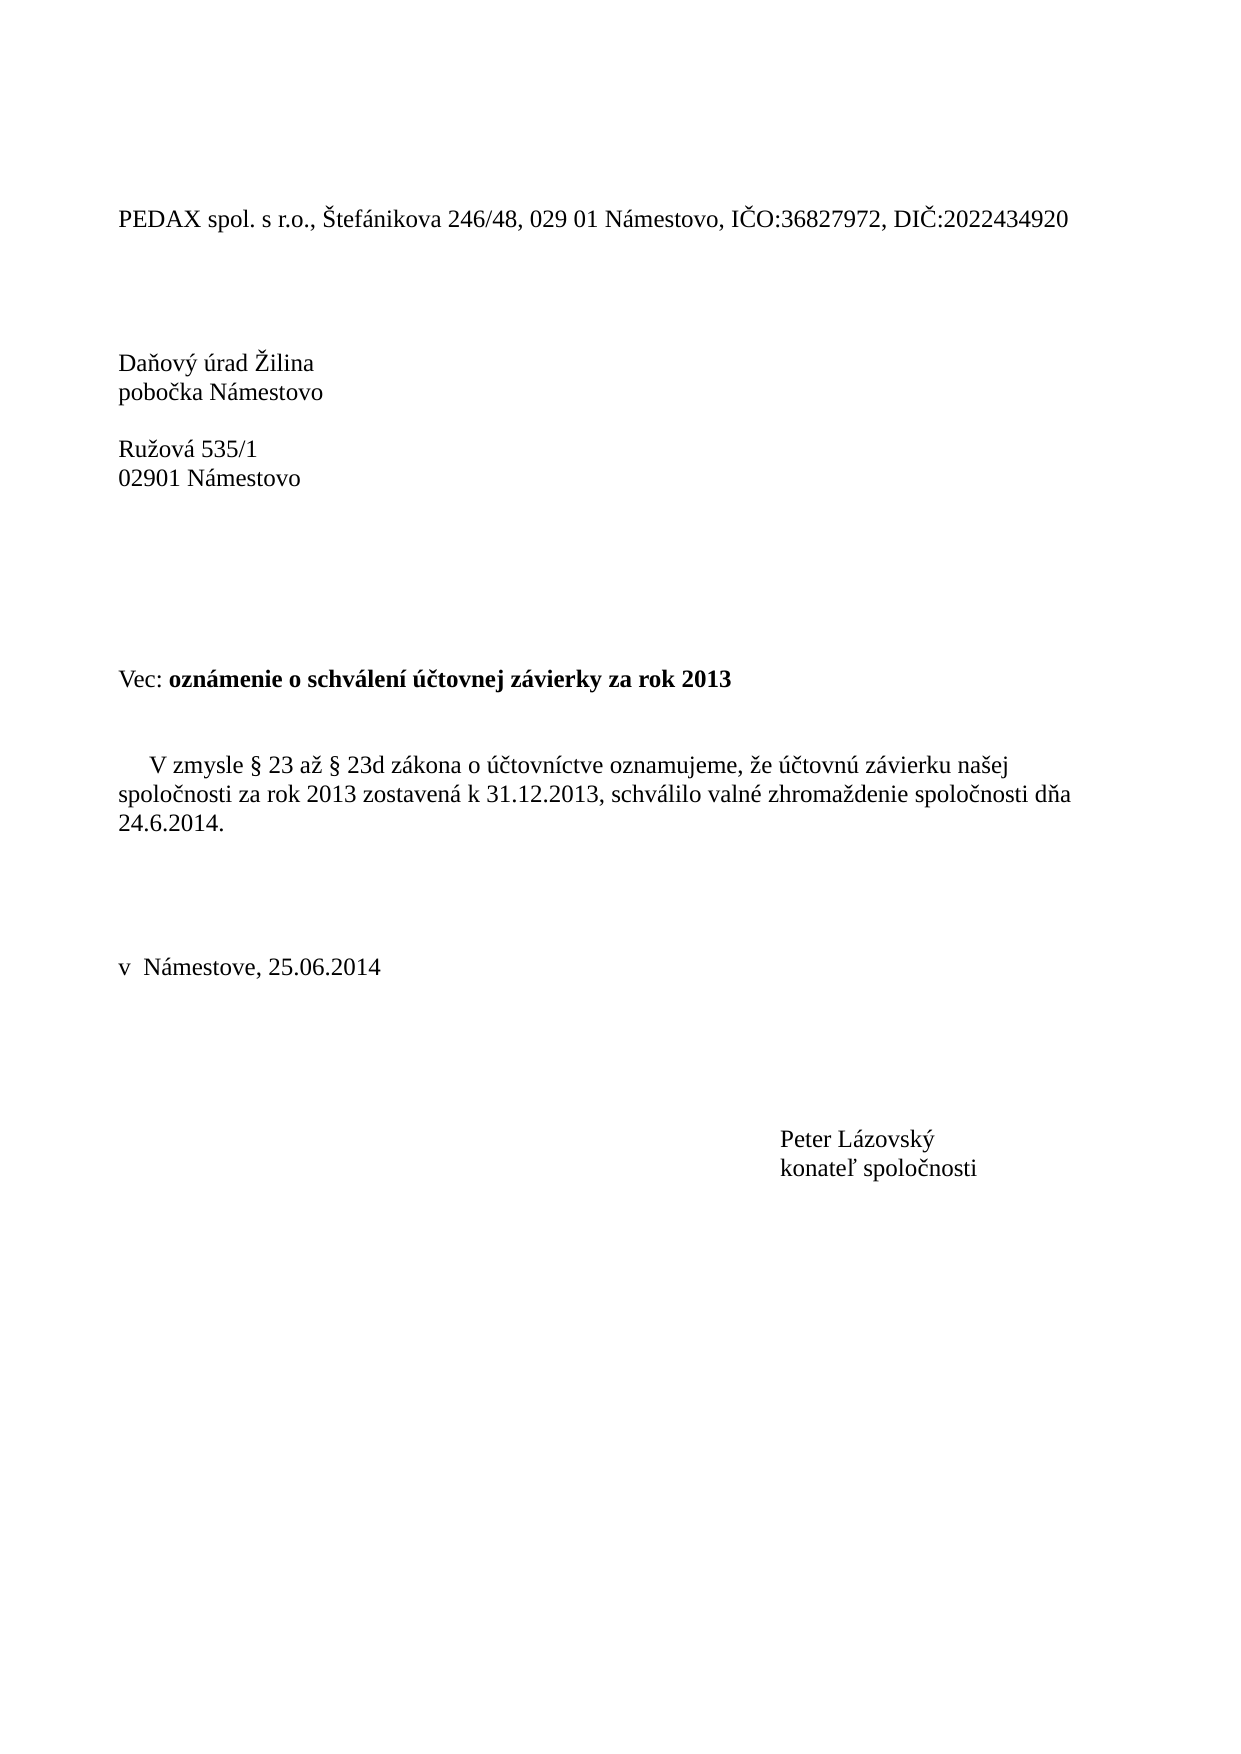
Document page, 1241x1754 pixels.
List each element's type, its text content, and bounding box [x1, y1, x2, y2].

text Ružová 535/1 [118, 434, 1122, 463]
text v Námestove, 25.06.2014 [118, 952, 1122, 981]
text konateľ spoločnosti [118, 1153, 1122, 1182]
text PEDAX spol. s r.o., Štefánikova 246/48, 029 01 Námestovo, IČO:36827972, DIČ:2022434920 [118, 204, 1122, 233]
text pobočka Námestovo [118, 377, 1122, 406]
text Vec: oznámenie o schválení účtovnej závierky za rok 2013 [118, 664, 1122, 693]
text V zmysle § 23 až § 23d zákona o účtovníctve oznamujeme, že účtovnú závierku našej spoločnosti za rok 2013 zostavená k 31.12.2013, schválilo valné zhromaždenie spoločnosti dňa 24.6.2014. [118, 751, 1122, 837]
text 02901 Námestovo [118, 463, 1122, 492]
text Peter Lázovský [118, 1124, 1122, 1153]
text Daňový úrad Žilina [118, 348, 1122, 377]
